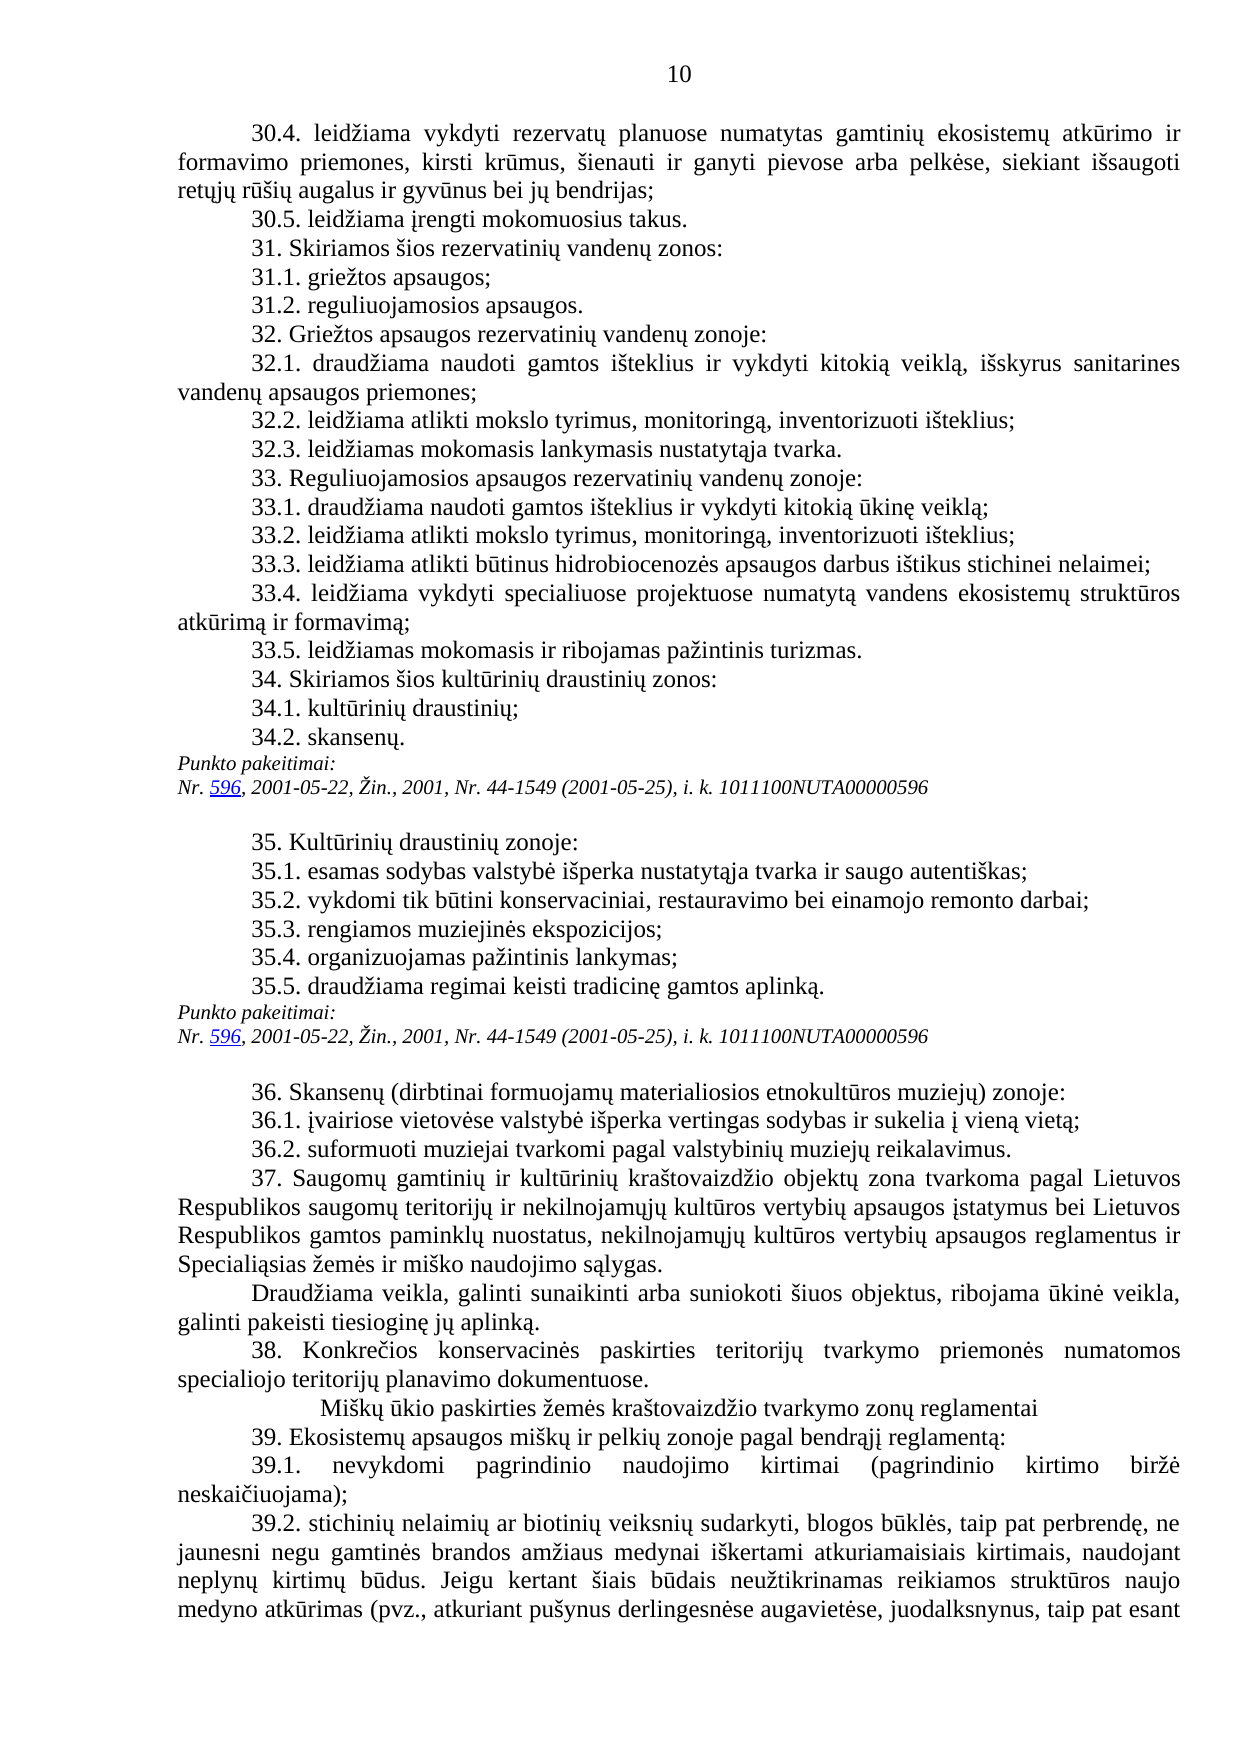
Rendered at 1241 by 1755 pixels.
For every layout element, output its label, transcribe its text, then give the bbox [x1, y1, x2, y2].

text 36.2. suformuoti muziejai tvarkomi pagal valstybinių muziejų reikalavimus. [177, 1134, 1181, 1163]
text 32. Griežtos apsaugos rezervatinių vandenų zonoje: [177, 319, 1181, 348]
text 31.2. reguliuojamosios apsaugos. [177, 291, 1181, 319]
text 34. Skiriamos šios kultūrinių draustinių zonos: [177, 664, 1181, 693]
text 35.1. esamas sodybas valstybė išperka nustatytąja tvarka ir saugo autentiškas; [177, 856, 1181, 885]
text 38. Konkrečios konservacinės paskirties teritorijų tvarkymo priemonės numatomos specialiojo teritorijų planavimo dokumentuose. [177, 1336, 1181, 1393]
text 39. Ekosistemų apsaugos miškų ir pelkių zonoje pagal bendrąjį reglamentą: [177, 1422, 1181, 1451]
text 33.4. leidžiama vykdyti specialiuose projektuose numatytą vandens ekosistemų struktūros atkūrimą ir formavimą; [177, 578, 1181, 636]
text 34.2. skansenų. [177, 722, 1181, 751]
text 35. Kultūrinių draustinių zonoje: [177, 827, 1181, 856]
text 30.4. leidžiama vykdyti rezervatų planuose numatytas gamtinių ekosistemų atkūrimo ir formavimo priemones, kirsti krūmus, šienauti ir ganyti pievose arba pelkėse, siekiant išsaugoti retųjų rūšių augalus ir gyvūnus bei jų bendrijas; [177, 118, 1181, 204]
text 33.1. draudžiama naudoti gamtos išteklius ir vykdyti kitokią ūkinę veiklą; [177, 492, 1181, 521]
text Nr. 596, 2001-05-22, Žin., 2001, Nr. 44-1549 (2001-05-25), i. k. 1011100NUTA00000596 [177, 775, 1181, 799]
text 31.1. griežtos apsaugos; [177, 262, 1181, 291]
text 32.1. draudžiama naudoti gamtos išteklius ir vykdyti kitokią veiklą, išskyrus sanitarines vandenų apsaugos priemones; [177, 348, 1181, 406]
text 30.5. leidžiama įrengti mokomuosius takus. [177, 204, 1181, 233]
text 33.2. leidžiama atlikti mokslo tyrimus, monitoringą, inventorizuoti išteklius; [177, 521, 1181, 549]
text Punkto pakeitimai: [177, 751, 1181, 775]
text Draudžiama veikla, galinti sunaikinti arba suniokoti šiuos objektus, ribojama ūkinė veikla, galinti pakeisti tiesioginę jų aplinką. [177, 1278, 1181, 1336]
text 35.5. draudžiama regimai keisti tradicinę gamtos aplinką. [177, 971, 1181, 1000]
text 35.3. rengiamos muziejinės ekspozicijos; [177, 914, 1181, 942]
text 39.2. stichinių nelaimių ar biotinių veiksnių sudarkyti, blogos būklės, taip pat perbrendę, ne jaunesni negu gamtinės brandos amžiaus medynai iškertami atkuriamaisiais kirtimais, naudojant neplynų kirtimų būdus. Jeigu kertant šiais būdais neužtikrinamas reikiamos struktūros naujo medyno atkūrimas (pvz., atkuriant pušynus derlingesnėse augavietėse, juodalksnynus, taip pat esant [177, 1508, 1181, 1623]
text 33.5. leidžiamas mokomasis ir ribojamas pažintinis turizmas. [177, 636, 1181, 664]
text 35.4. organizuojamas pažintinis lankymas; [177, 942, 1181, 971]
text 32.2. leidžiama atlikti mokslo tyrimus, monitoringą, inventorizuoti išteklius; [177, 406, 1181, 434]
text 35.2. vykdomi tik būtini konservaciniai, restauravimo bei einamojo remonto darbai; [177, 885, 1181, 914]
text 33.3. leidžiama atlikti būtinus hidrobiocenozės apsaugos darbus ištikus stichinei nelaimei; [177, 549, 1181, 578]
text 32.3. leidžiamas mokomasis lankymasis nustatytąja tvarka. [177, 434, 1181, 463]
text Nr. 596, 2001-05-22, Žin., 2001, Nr. 44-1549 (2001-05-25), i. k. 1011100NUTA00000596 [177, 1024, 1181, 1048]
text 33. Reguliuojamosios apsaugos rezervatinių vandenų zonoje: [177, 463, 1181, 492]
text Punkto pakeitimai: [177, 1000, 1181, 1024]
text 36.1. įvairiose vietovėse valstybė išperka vertingas sodybas ir sukelia į vieną vietą; [177, 1106, 1181, 1134]
text 39.1. nevykdomi pagrindinio naudojimo kirtimai (pagrindinio kirtimo biržė neskaičiuojama); [177, 1451, 1181, 1508]
text 37. Saugomų gamtinių ir kultūrinių kraštovaizdžio objektų zona tvarkoma pagal Lietuvos Respublikos saugomų teritorijų ir nekilnojamųjų kultūros vertybių apsaugos įstatymus bei Lietuvos Respublikos gamtos paminklų nuostatus, nekilnojamųjų kultūros vertybių apsaugos reglamentus ir Specialiąsias žemės ir miško naudojimo sąlygas. [177, 1163, 1181, 1278]
text 36. Skansenų (dirbtinai formuojamų materialiosios etnokultūros muziejų) zonoje: [177, 1077, 1181, 1106]
text 31. Skiriamos šios rezervatinių vandenų zonos: [177, 233, 1181, 262]
text Miškų ūkio paskirties žemės kraštovaizdžio tvarkymo zonų reglamentai [177, 1393, 1181, 1422]
text 34.1. kultūrinių draustinių; [177, 693, 1181, 722]
